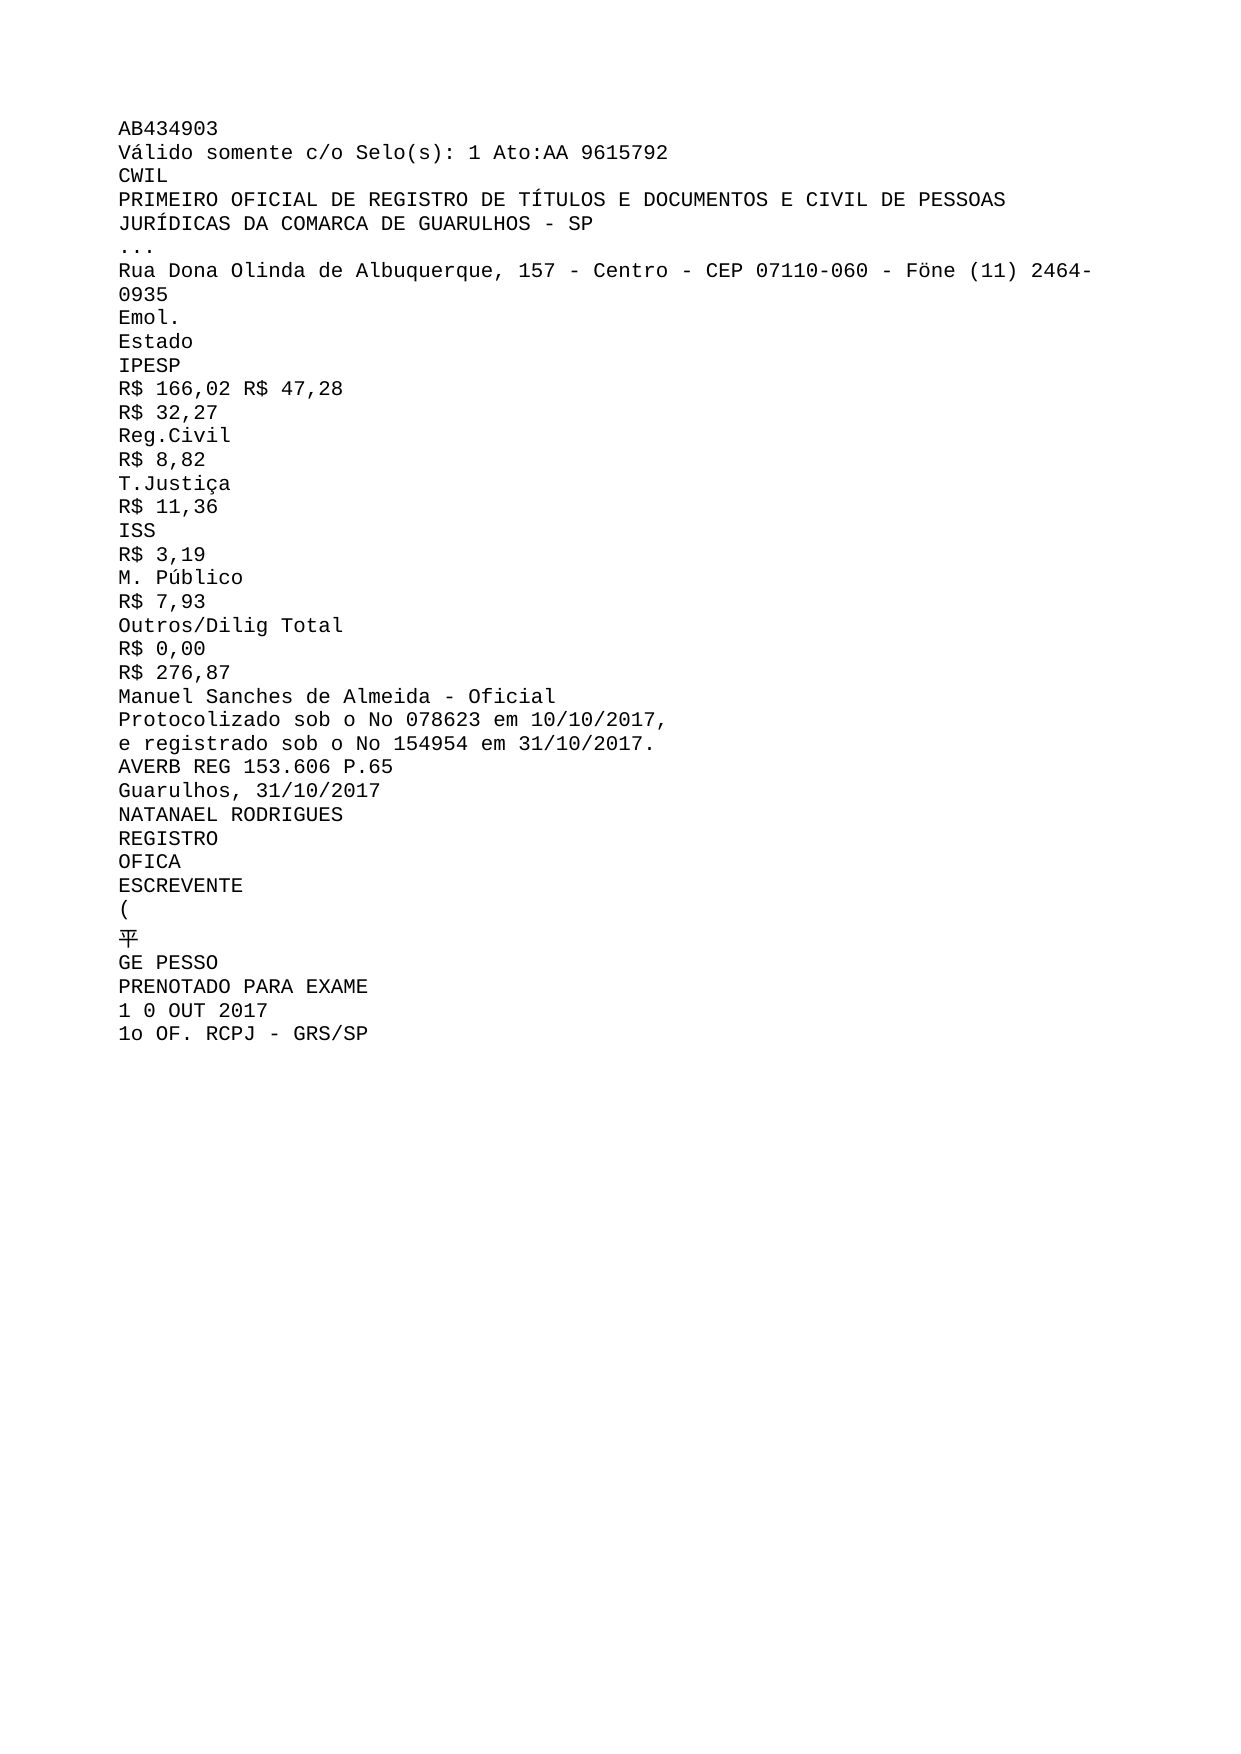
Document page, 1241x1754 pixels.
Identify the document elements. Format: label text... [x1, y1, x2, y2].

text R$ 276,87 [118, 662, 1122, 686]
text AVERB REG 153.606 P.65 [118, 757, 1122, 780]
text AB434903 [118, 118, 1122, 142]
text ... [118, 236, 1122, 260]
text T.Justiça [118, 473, 1122, 496]
text Válido somente c/o Selo(s): 1 Ato:AA 9615792 [118, 142, 1122, 165]
text R$ 7,93 [118, 591, 1122, 615]
text Guarulhos, 31/10/2017 [118, 780, 1122, 804]
text NATANAEL RODRIGUES [118, 804, 1122, 827]
text ISS [118, 520, 1122, 544]
text Estado [118, 331, 1122, 354]
text R$ 11,36 [118, 496, 1122, 520]
text M. Público [118, 567, 1122, 591]
text ESCREVENTE [118, 875, 1122, 898]
text ( [118, 898, 1122, 922]
text R$ 8,82 [118, 449, 1122, 473]
text 平 [118, 922, 1122, 952]
text R$ 0,00 [118, 638, 1122, 662]
text 1o OF. RCPJ - GRS/SP [118, 1023, 1122, 1047]
text CWIL [118, 165, 1122, 189]
text R$ 32,27 [118, 402, 1122, 426]
text Protocolizado sob o No 078623 em 10/10/2017, [118, 709, 1122, 733]
text R$ 3,19 [118, 544, 1122, 567]
text R$ 166,02 R$ 47,28 [118, 378, 1122, 402]
text IPESP [118, 354, 1122, 378]
text 1 0 OUT 2017 [118, 999, 1122, 1023]
text e registrado sob o No 154954 em 31/10/2017. [118, 733, 1122, 757]
text OFICA [118, 851, 1122, 875]
text Outros/Dilig Total [118, 615, 1122, 638]
text Emol. [118, 307, 1122, 331]
text Reg.Civil [118, 426, 1122, 449]
text PRIMEIRO OFICIAL DE REGISTRO DE TÍTULOS E DOCUMENTOS E CIVIL DE PESSOAS JURÍDICAS DA COMARCA DE GUARULHOS - SP [118, 189, 1122, 236]
text Rua Dona Olinda de Albuquerque, 157 - Centro - CEP 07110-060 - Föne (11) 2464-0935 [118, 260, 1122, 307]
text Manuel Sanches de Almeida - Oficial [118, 686, 1122, 709]
text PRENOTADO PARA EXAME [118, 976, 1122, 999]
text GE PESSO [118, 952, 1122, 976]
text REGISTRO [118, 827, 1122, 851]
